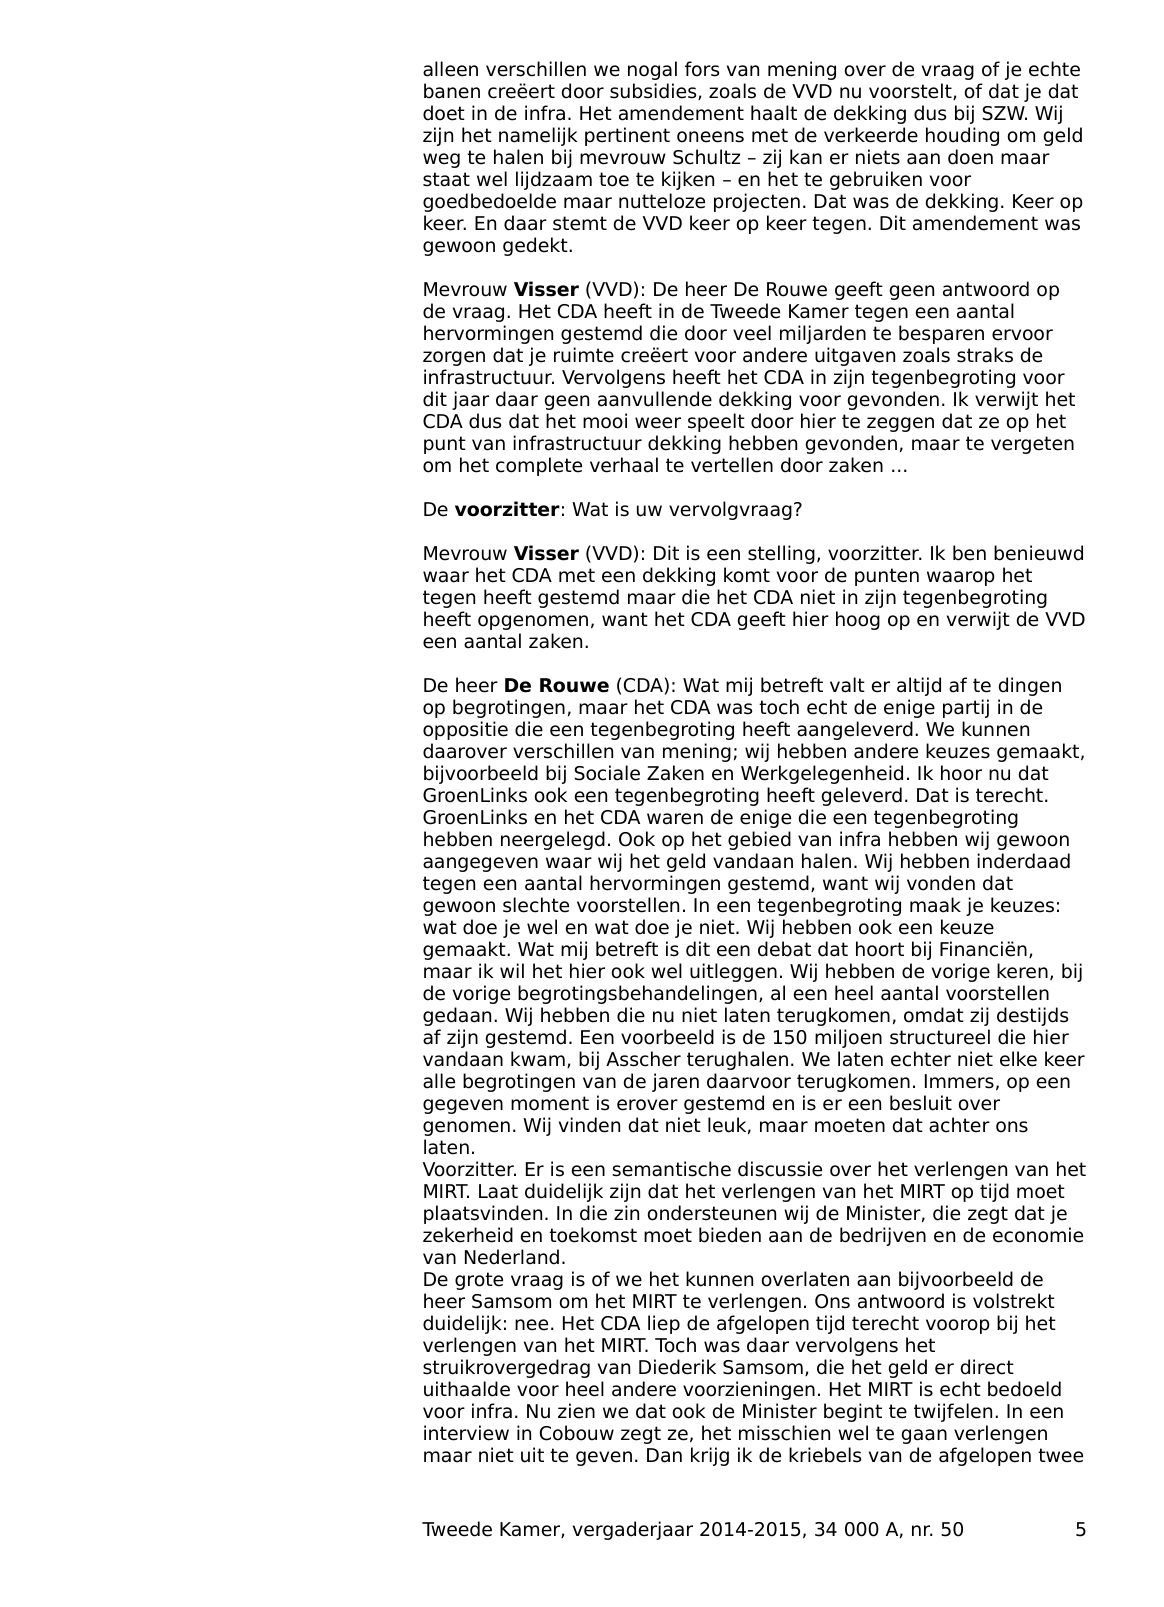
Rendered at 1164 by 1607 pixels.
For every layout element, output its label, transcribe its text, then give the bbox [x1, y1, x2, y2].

text De voorzitter: Wat is uw vervolgvraag? [422, 499, 1087, 521]
text Mevrouw Visser (VVD): Dit is een stelling, voorzitter. Ik ben benieuwd waar het CDA met een dekking komt voor de punten waarop het tegen heeft gestemd maar die het CDA niet in zijn tegenbegroting heeft opgenomen, want het CDA geeft hier hoog op en verwijt de VVD een aantal zaken. [422, 543, 1087, 653]
text De grote vraag is of we het kunnen overlaten aan bijvoorbeeld de heer Samsom om het MIRT te verlengen. Ons antwoord is volstrekt duidelijk: nee. Het CDA liep de afgelopen tijd terecht voorop bij het verlengen van het MIRT. Toch was daar vervolgens het struikrovergedrag van Diederik Samsom, die het geld er direct uithaalde voor heel andere voorzieningen. Het MIRT is echt bedoeld voor infra. Nu zien we dat ook de Minister begint te twijfelen. In een interview in Cobouw zegt ze, het misschien wel te gaan verlengen maar niet uit te geven. Dan krijg ik de kriebels van de afgelopen twee [422, 1269, 1087, 1467]
text alleen verschillen we nogal fors van mening over de vraag of je echte banen creëert door subsidies, zoals de VVD nu voorstelt, of dat je dat doet in de infra. Het amendement haalt de dekking dus bij SZW. Wij zijn het namelijk pertinent oneens met de verkeerde houding om geld weg te halen bij mevrouw Schultz – zij kan er niets aan doen maar staat wel lijdzaam toe te kijken – en het te gebruiken voor goedbedoelde maar nutteloze projecten. Dat was de dekking. Keer op keer. En daar stemt de VVD keer op keer tegen. Dit amendement was gewoon gedekt. [422, 59, 1087, 257]
text De heer De Rouwe (CDA): Wat mij betreft valt er altijd af te dingen op begrotingen, maar het CDA was toch echt de enige partij in de oppositie die een tegenbegroting heeft aangeleverd. We kunnen daarover verschillen van mening; wij hebben andere keuzes gemaakt, bijvoorbeeld bij Sociale Zaken en Werkgelegenheid. Ik hoor nu dat GroenLinks ook een tegenbegroting heeft geleverd. Dat is terecht. GroenLinks en het CDA waren de enige die een tegenbegroting hebben neergelegd. Ook op het gebied van infra hebben wij gewoon aangegeven waar wij het geld vandaan halen. Wij hebben inderdaad tegen een aantal hervormingen gestemd, want wij vonden dat gewoon slechte voorstellen. In een tegenbegroting maak je keuzes: wat doe je wel en wat doe je niet. Wij hebben ook een keuze gemaakt. Wat mij betreft is dit een debat dat hoort bij Financiën, maar ik wil het hier ook wel uitleggen. Wij hebben de vorige keren, bij de vorige begrotingsbehandelingen, al een heel aantal voorstellen gedaan. Wij hebben die nu niet laten terugkomen, omdat zij destijds af zijn gestemd. Een voorbeeld is de 150 miljoen structureel die hier vandaan kwam, bij Asscher terughalen. We laten echter niet elke keer alle begrotingen van de jaren daarvoor terugkomen. Immers, op een gegeven moment is erover gestemd en is er een besluit over genomen. Wij vinden dat niet leuk, maar moeten dat achter ons laten. [422, 675, 1087, 1159]
text Voorzitter. Er is een semantische discussie over het verlengen van het MIRT. Laat duidelijk zijn dat het verlengen van het MIRT op tijd moet plaatsvinden. In die zin ondersteunen wij de Minister, die zegt dat je zekerheid en toekomst moet bieden aan de bedrijven en de economie van Nederland. [422, 1159, 1087, 1269]
text Mevrouw Visser (VVD): De heer De Rouwe geeft geen antwoord op de vraag. Het CDA heeft in de Tweede Kamer tegen een aantal hervormingen gestemd die door veel miljarden te besparen ervoor zorgen dat je ruimte creëert voor andere uitgaven zoals straks de infrastructuur. Vervolgens heeft het CDA in zijn tegenbegroting voor dit jaar daar geen aanvullende dekking voor gevonden. Ik verwijt het CDA dus dat het mooi weer speelt door hier te zeggen dat ze op het punt van infrastructuur dekking hebben gevonden, maar te vergeten om het complete verhaal te vertellen door zaken ... [422, 279, 1087, 477]
